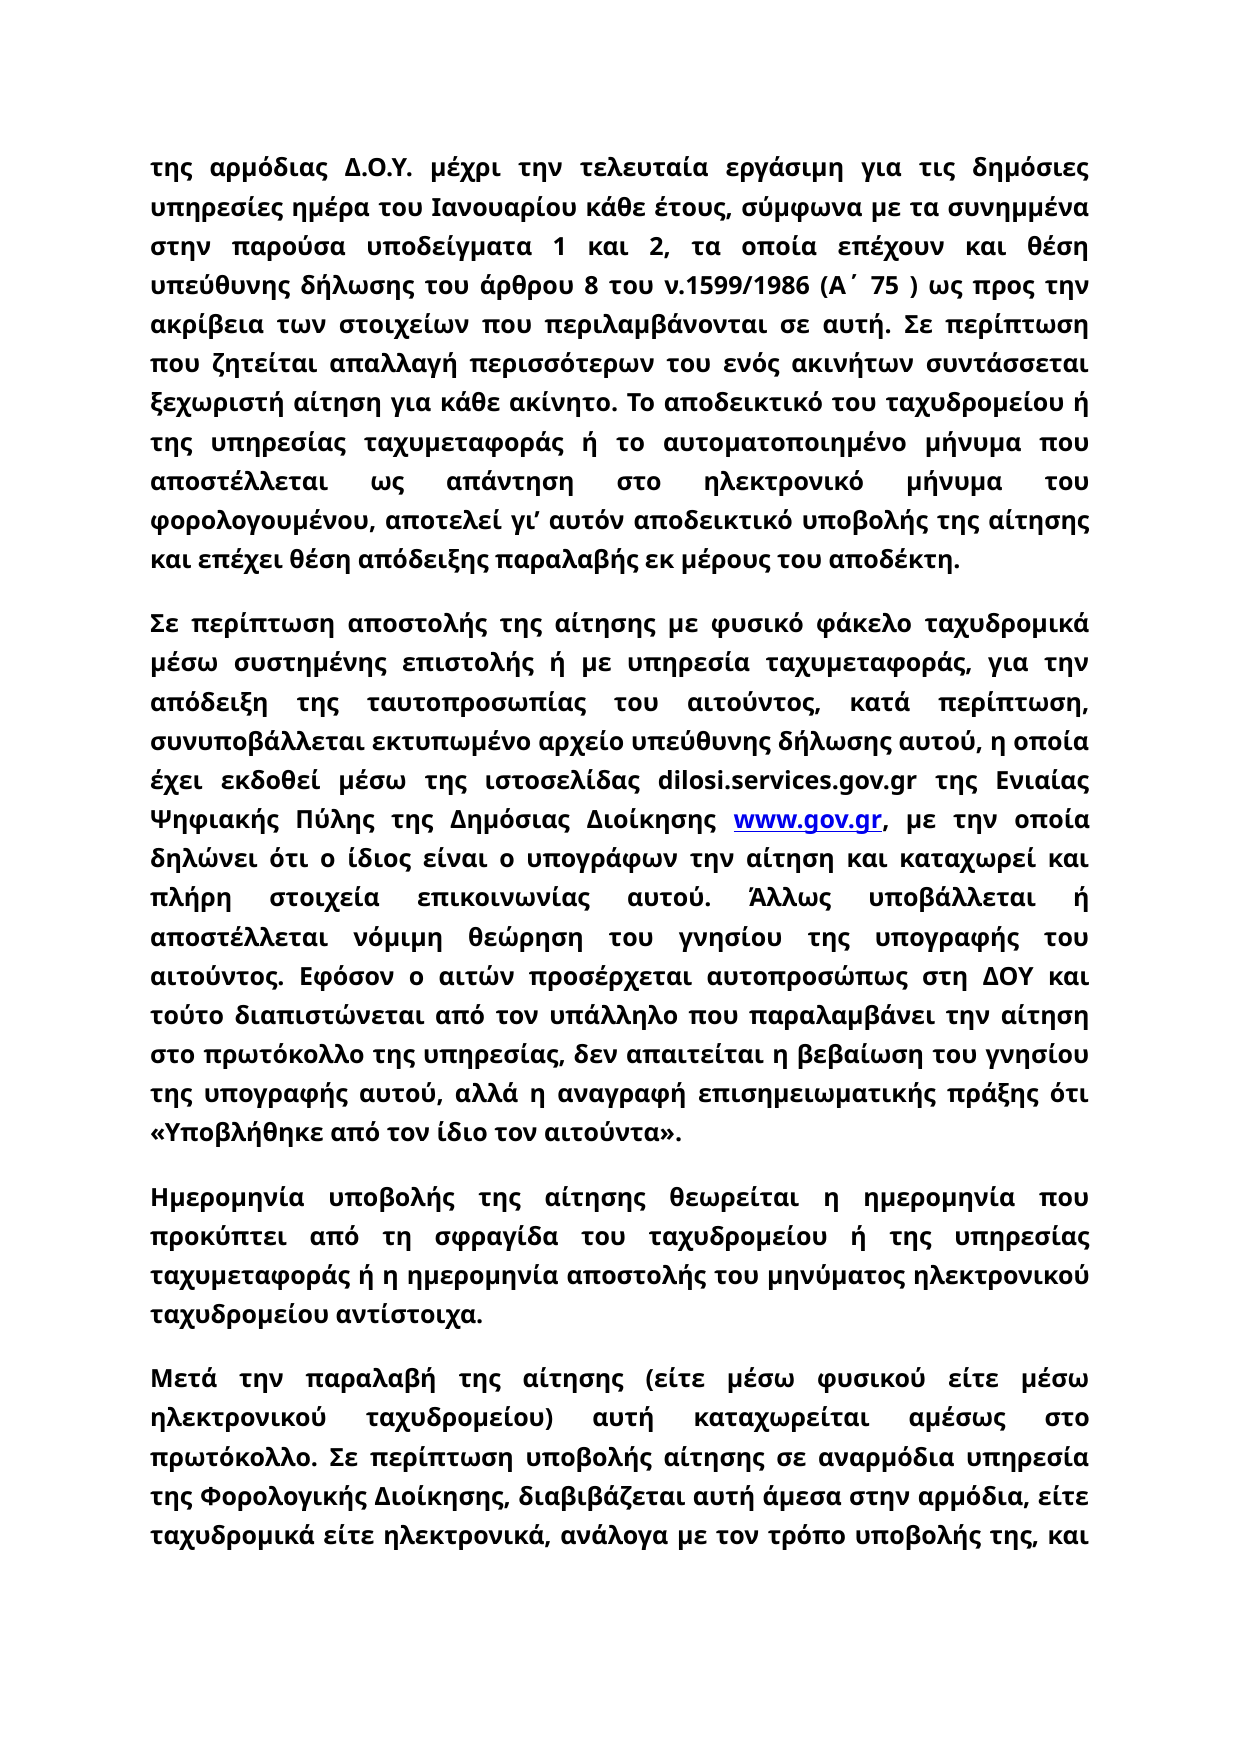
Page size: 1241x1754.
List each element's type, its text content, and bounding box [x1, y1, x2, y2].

text Σε περίπτωση αποστολής της αίτησης με φυσικό φάκελο ταχυδρομικά μέσω συστημένης επιστολής ή με υπηρεσία ταχυμεταφοράς, για την απόδειξη της ταυτοπροσωπίας του αιτούντος, κατά περίπτωση, συνυποβάλλεται εκτυπωμένο αρχείο υπεύθυνης δήλωσης αυτού, η οποία έχει εκδοθεί μέσω της ιστοσελίδας dilosi.services.gov.gr της Ενιαίας Ψηφιακής Πύλης της Δημόσιας Διοίκησης www.gov.gr, με την οποία δηλώνει ότι ο ίδιος είναι ο υπογράφων την αίτηση και καταχωρεί και πλήρη στοιχεία επικοινωνίας αυτού. Άλλως υποβάλλεται ή αποστέλλεται νόμιμη θεώρηση του γνησίου της υπογραφής του αιτούντος. Εφόσον ο αιτών προσέρχεται αυτοπροσώπως στη ΔΟΥ και τούτο διαπιστώνεται από τον υπάλληλο που παραλαμβάνει την αίτηση στο πρωτόκολλο της υπηρεσίας, δεν απαιτείται η βεβαίωση του γνησίου της υπογραφής αυτού, αλλά η αναγραφή επισημειωματικής πράξης ότι «Υποβλήθηκε από τον ίδιο τον αιτούντα». [150, 606, 1090, 1149]
text Ημερομηνία υποβολής της αίτησης θεωρείται η ημερομηνία που προκύπτει από τη σφραγίδα του ταχυδρομείου ή της υπηρεσίας ταχυμεταφοράς ή η ημερομηνία αποστολής του μηνύματος ηλεκτρονικού ταχυδρομείου αντίστοιχα. [150, 1179, 1090, 1331]
text Μετά την παραλαβή της αίτησης (είτε μέσω φυσικού είτε μέσω ηλεκτρονικού ταχυδρομείου) αυτή καταχωρείται αμέσως στο πρωτόκολλο. Σε περίπτωση υποβολής αίτησης σε αναρμόδια υπηρεσία της Φορολογικής Διοίκησης, διαβιβάζεται αυτή άμεσα στην αρμόδια, είτε ταχυδρομικά είτε ηλεκτρονικά, ανάλογα με τον τρόπο υποβολής της, και [150, 1361, 1090, 1552]
text της αρμόδιας Δ.Ο.Υ. μέχρι την τελευταία εργάσιμη για τις δημόσιες υπηρεσίες ημέρα του Ιανουαρίου κάθε έτους, σύμφωνα με τα συνημμένα στην παρούσα υποδείγματα 1 και 2, τα οποία επέχουν και θέση υπεύθυνης δήλωσης του άρθρου 8 του ν.1599/1986 (Α΄ 75 ) ως προς την ακρίβεια των στοιχείων που περιλαμβάνονται σε αυτή. Σε περίπτωση που ζητείται απαλλαγή περισσότερων του ενός ακινήτων συντάσσεται ξεχωριστή αίτηση για κάθε ακίνητο. Το αποδεικτικό του ταχυδρομείου ή της υπηρεσίας ταχυμεταφοράς ή το αυτοματοποιημένο μήνυμα που αποστέλλεται ως απάντηση στο ηλεκτρονικό μήνυμα του φορολογουμένου, αποτελεί γι’ αυτόν αποδεικτικό υποβολής της αίτησης και επέχει θέση απόδειξης παραλαβής εκ μέρους του αποδέκτη. [150, 150, 1090, 576]
